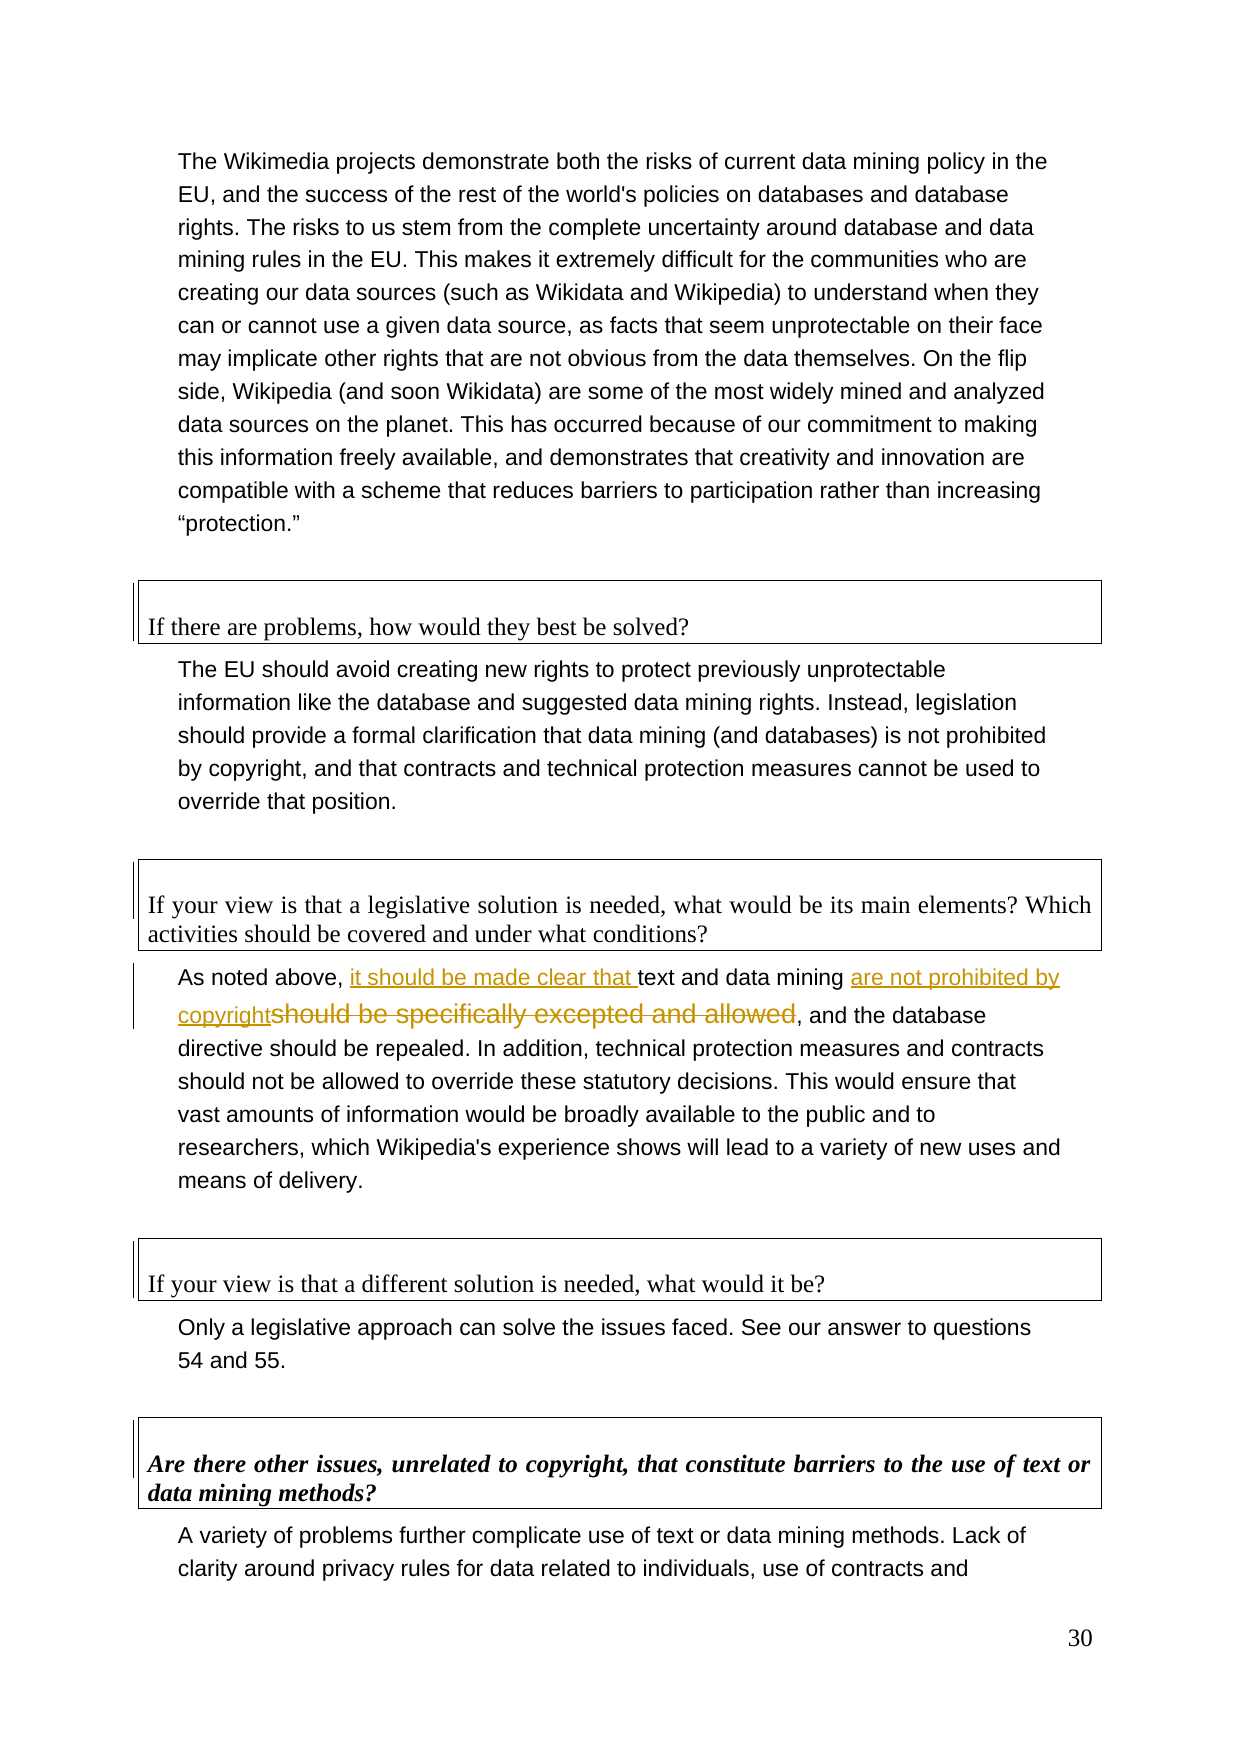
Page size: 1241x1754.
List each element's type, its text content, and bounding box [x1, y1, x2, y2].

text The Wikimedia projects demonstrate both the risks of current data mining policy in the EU, and the success of the rest of the world's policies on databases and database rights. The risks to us stem from the complete uncertainty around database and data mining rules in the EU. This makes it extremely difficult for the communities who are creating our data sources (such as Wikidata and Wikipedia) to understand when they can or cannot use a given data source, as facts that seem unprotectable on their face may implicate other rights that are not obvious from the data themselves. On the flip side, Wikipedia (and soon Wikidata) are some of the most widely mined and analyzed data sources on the planet. This has occurred because of our commitment to making this information freely available, and demonstrates that creativity and innovation are compatible with a scheme that reduces barriers to participation rather than increasing “protection.” [178, 148, 1063, 536]
text As noted above, it should be made clear that text and data mining are not prohibited by copyright, and the database directive should be repealed. In addition, technical protection measures and contracts should not be allowed to override these statutory decisions. This would ensure that vast amounts of information would be broadly available to the public and to researchers, which Wikipedia's experience shows will lead to a variety of new uses and means of delivery. [178, 963, 1063, 1193]
text If your view is that a different solution is needed, what would it be? [139, 1239, 1101, 1269]
text If your view is that a legislative solution is needed, what would be its main elements? Which activities should be covered and under what conditions? [139, 860, 1101, 890]
text Only a legislative approach can solve the issues faced. See our answer to questions 54 and 55. [178, 1314, 1063, 1373]
text Are there other issues, unrelated to copyright, that constitute barriers to the use of text or data mining methods? [139, 1418, 1101, 1449]
text The EU should avoid creating new rights to protect previously unprotectable information like the database and suggested data mining rights. Instead, legislation should provide a formal clarification that data mining (and databases) is not prohibited by copyright, and that contracts and technical protection measures cannot be used to override that position. [178, 656, 1063, 814]
text If there are problems, how would they best be solved? [139, 581, 1101, 612]
text A variety of problems further complicate use of text or data mining methods. Lack of clarity around privacy rules for data related to individuals, use of contracts and [178, 1522, 1063, 1581]
